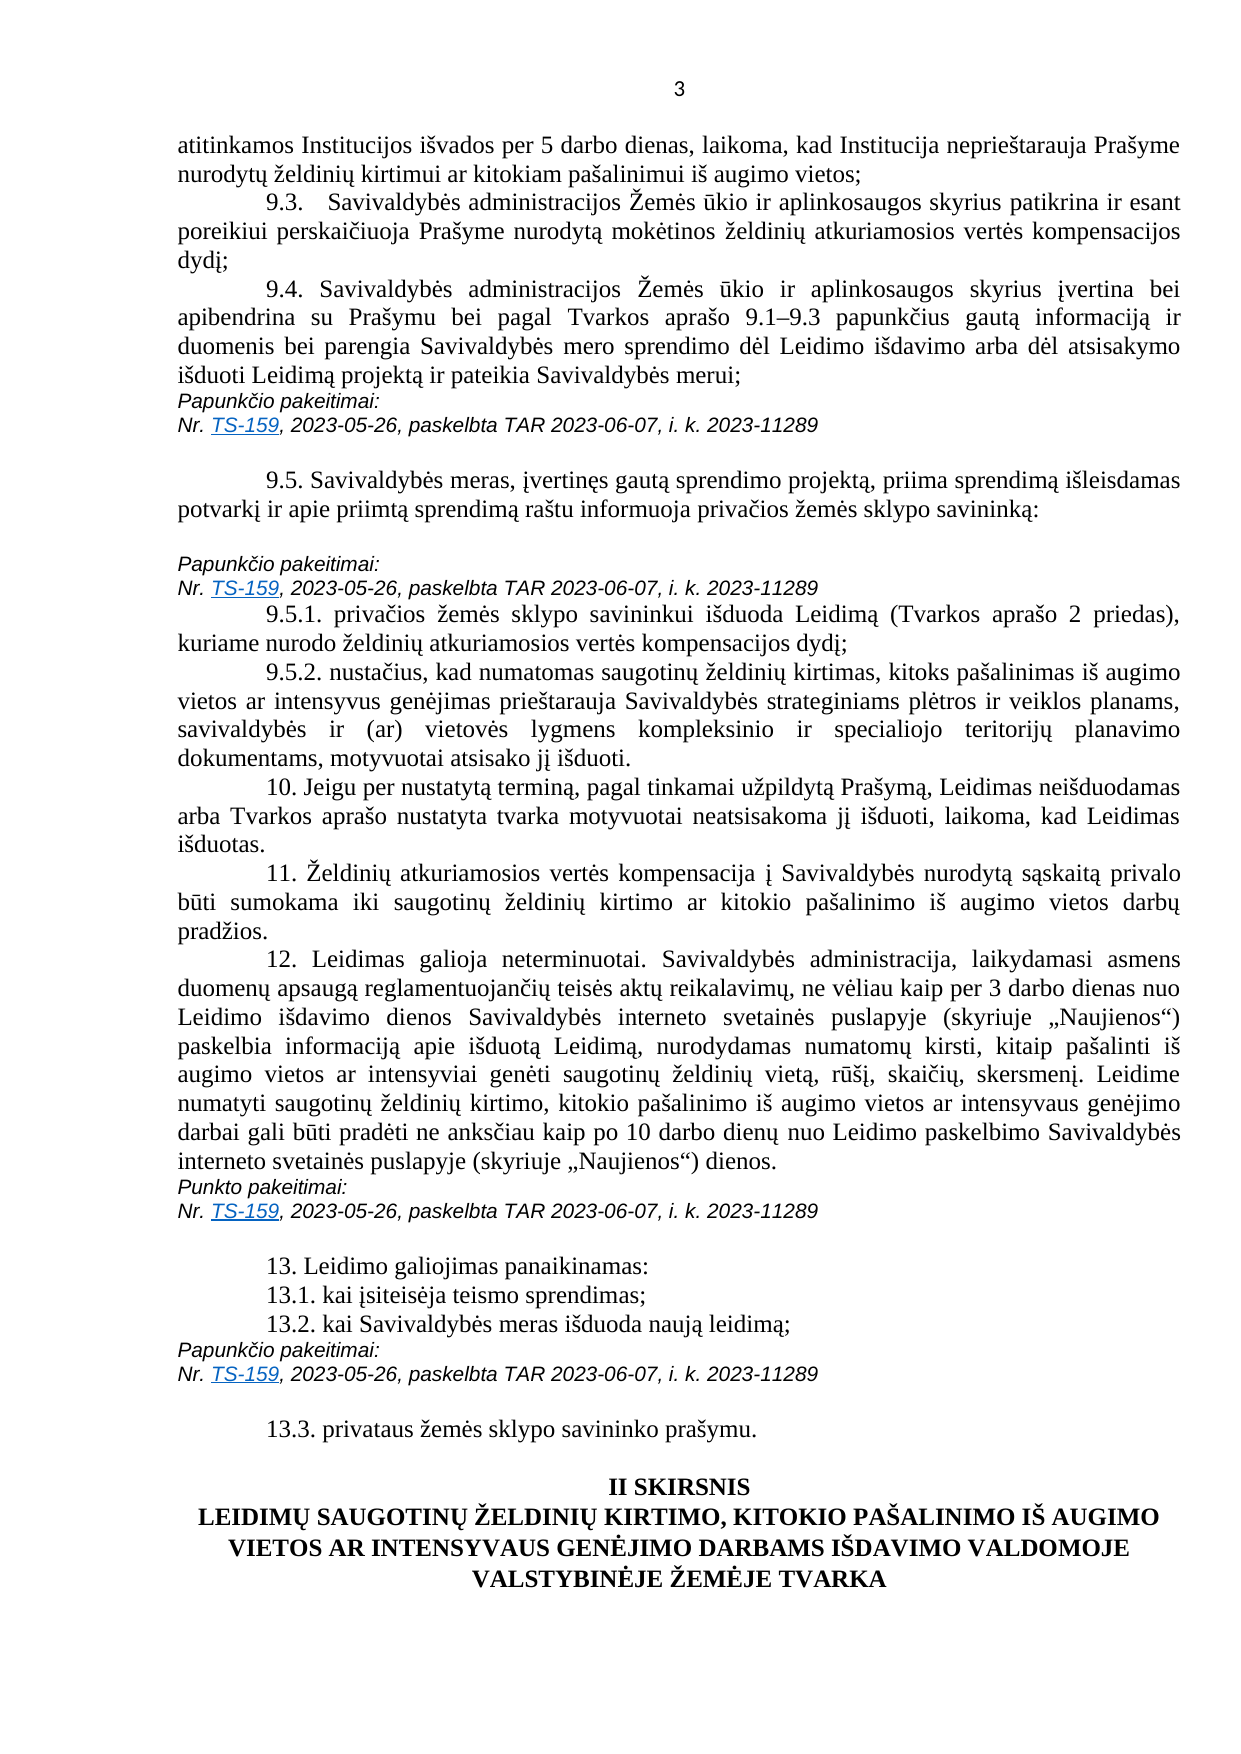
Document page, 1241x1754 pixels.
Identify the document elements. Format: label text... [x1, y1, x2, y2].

text 13.2. kai Savivaldybės meras išduoda naują leidimą; [177, 1309, 1181, 1337]
text 13.1. kai įsiteisėja teismo sprendimas; [177, 1280, 1181, 1309]
text 9.5.1. privačios žemės sklypo savininkui išduoda Leidimą (Tvarkos aprašo 2 priedas), kuriame nurodo želdinių atkuriamosios vertės kompensacijos dydį; [177, 599, 1181, 657]
text Nr. TS-159, 2023-05-26, paskelbta TAR 2023-06-07, i. k. 2023-11289 [177, 576, 1181, 599]
text 12. Leidimas galioja neterminuotai. Savivaldybės administracija, laikydamasi asmens duomenų apsaugą reglamentuojančių teisės aktų reikalavimų, ne vėliau kaip per 3 darbo dienas nuo Leidimo išdavimo dienos Savivaldybės interneto svetainės puslapyje (skyriuje „Naujienos“) paskelbia informaciją apie išduotą Leidimą, nurodydamas numatomų kirsti, kitaip pašalinti iš augimo vietos ar intensyviai genėti saugotinų želdinių vietą, rūšį, skaičių, skersmenį. Leidime numatyti saugotinų želdinių kirtimo, kitokio pašalinimo iš augimo vietos ar intensyvaus genėjimo darbai gali būti pradėti ne anksčiau kaip po 10 darbo dienų nuo Leidimo paskelbimo Savivaldybės interneto svetainės puslapyje (skyriuje „Naujienos“) dienos. [177, 944, 1181, 1174]
text Papunkčio pakeitimai: [177, 552, 1181, 576]
text 9.4. Savivaldybės administracijos Žemės ūkio ir aplinkosaugos skyrius įvertina bei apibendrina su Prašymu bei pagal Tvarkos aprašo 9.1–9.3 papunkčius gautą informaciją ir duomenis bei parengia Savivaldybės mero sprendimo dėl Leidimo išdavimo arba dėl atsisakymo išduoti Leidimą projektą ir pateikia Savivaldybės merui; [177, 274, 1181, 389]
text 9.3. Savivaldybės administracijos Žemės ūkio ir aplinkosaugos skyrius patikrina ir esant poreikiui perskaičiuoja Prašyme nurodytą mokėtinos želdinių atkuriamosios vertės kompensacijos dydį; [177, 187, 1181, 274]
text Nr. TS-159, 2023-05-26, paskelbta TAR 2023-06-07, i. k. 2023-11289 [177, 413, 1181, 437]
text 9.5.2. nustačius, kad numatomas saugotinų želdinių kirtimas, kitoks pašalinimas iš augimo vietos ar intensyvus genėjimas prieštarauja Savivaldybės strateginiams plėtros ir veiklos planams, savivaldybės ir (ar) vietovės lygmens kompleksinio ir specialiojo teritorijų planavimo dokumentams, motyvuotai atsisako jį išduoti. [177, 657, 1181, 772]
text Nr. TS-159, 2023-05-26, paskelbta TAR 2023-06-07, i. k. 2023-11289 [177, 1361, 1181, 1385]
text Papunkčio pakeitimai: [177, 1337, 1181, 1361]
text Punkto pakeitimai: [177, 1174, 1181, 1198]
text 11. Želdinių atkuriamosios vertės kompensacija į Savivaldybės nurodytą sąskaitą privalo būti sumokama iki saugotinų želdinių kirtimo ar kitokio pašalinimo iš augimo vietos darbų pradžios. [177, 858, 1181, 944]
text LEIDIMŲ Saugotinų želdinių kirtimo, kitokio pašalinimo iš augimo vietos ar intensyvaus genėjimo darbams IŠDAVIMO VALDOMOJE VALsTYBINĖJE ŽEMĖJE TVARKA [177, 1502, 1181, 1592]
text 13.3. privataus žemės sklypo savininko prašymu. [177, 1414, 1181, 1443]
text Papunkčio pakeitimai: [177, 389, 1181, 413]
text Nr. TS-159, 2023-05-26, paskelbta TAR 2023-06-07, i. k. 2023-11289 [177, 1198, 1181, 1222]
text 10. Jeigu per nustatytą terminą, pagal tinkamai užpildytą Prašymą, Leidimas neišduodamas arba Tvarkos aprašo nustatyta tvarka motyvuotai neatsisakoma jį išduoti, laikoma, kad Leidimas išduotas. [177, 772, 1181, 858]
text II SKIRSNIS [177, 1472, 1181, 1500]
text 9.5. Savivaldybės meras, įvertinęs gautą sprendimo projektą, priima sprendimą išleisdamas potvarkį ir apie priimtą sprendimą raštu informuoja privačios žemės sklypo savininką: [177, 465, 1181, 523]
text atitinkamos Institucijos išvados per 5 darbo dienas, laikoma, kad Institucija neprieštarauja Prašyme nurodytų želdinių kirtimui ar kitokiam pašalinimui iš augimo vietos; [177, 130, 1181, 187]
text 13. Leidimo galiojimas panaikinamas: [177, 1251, 1181, 1280]
